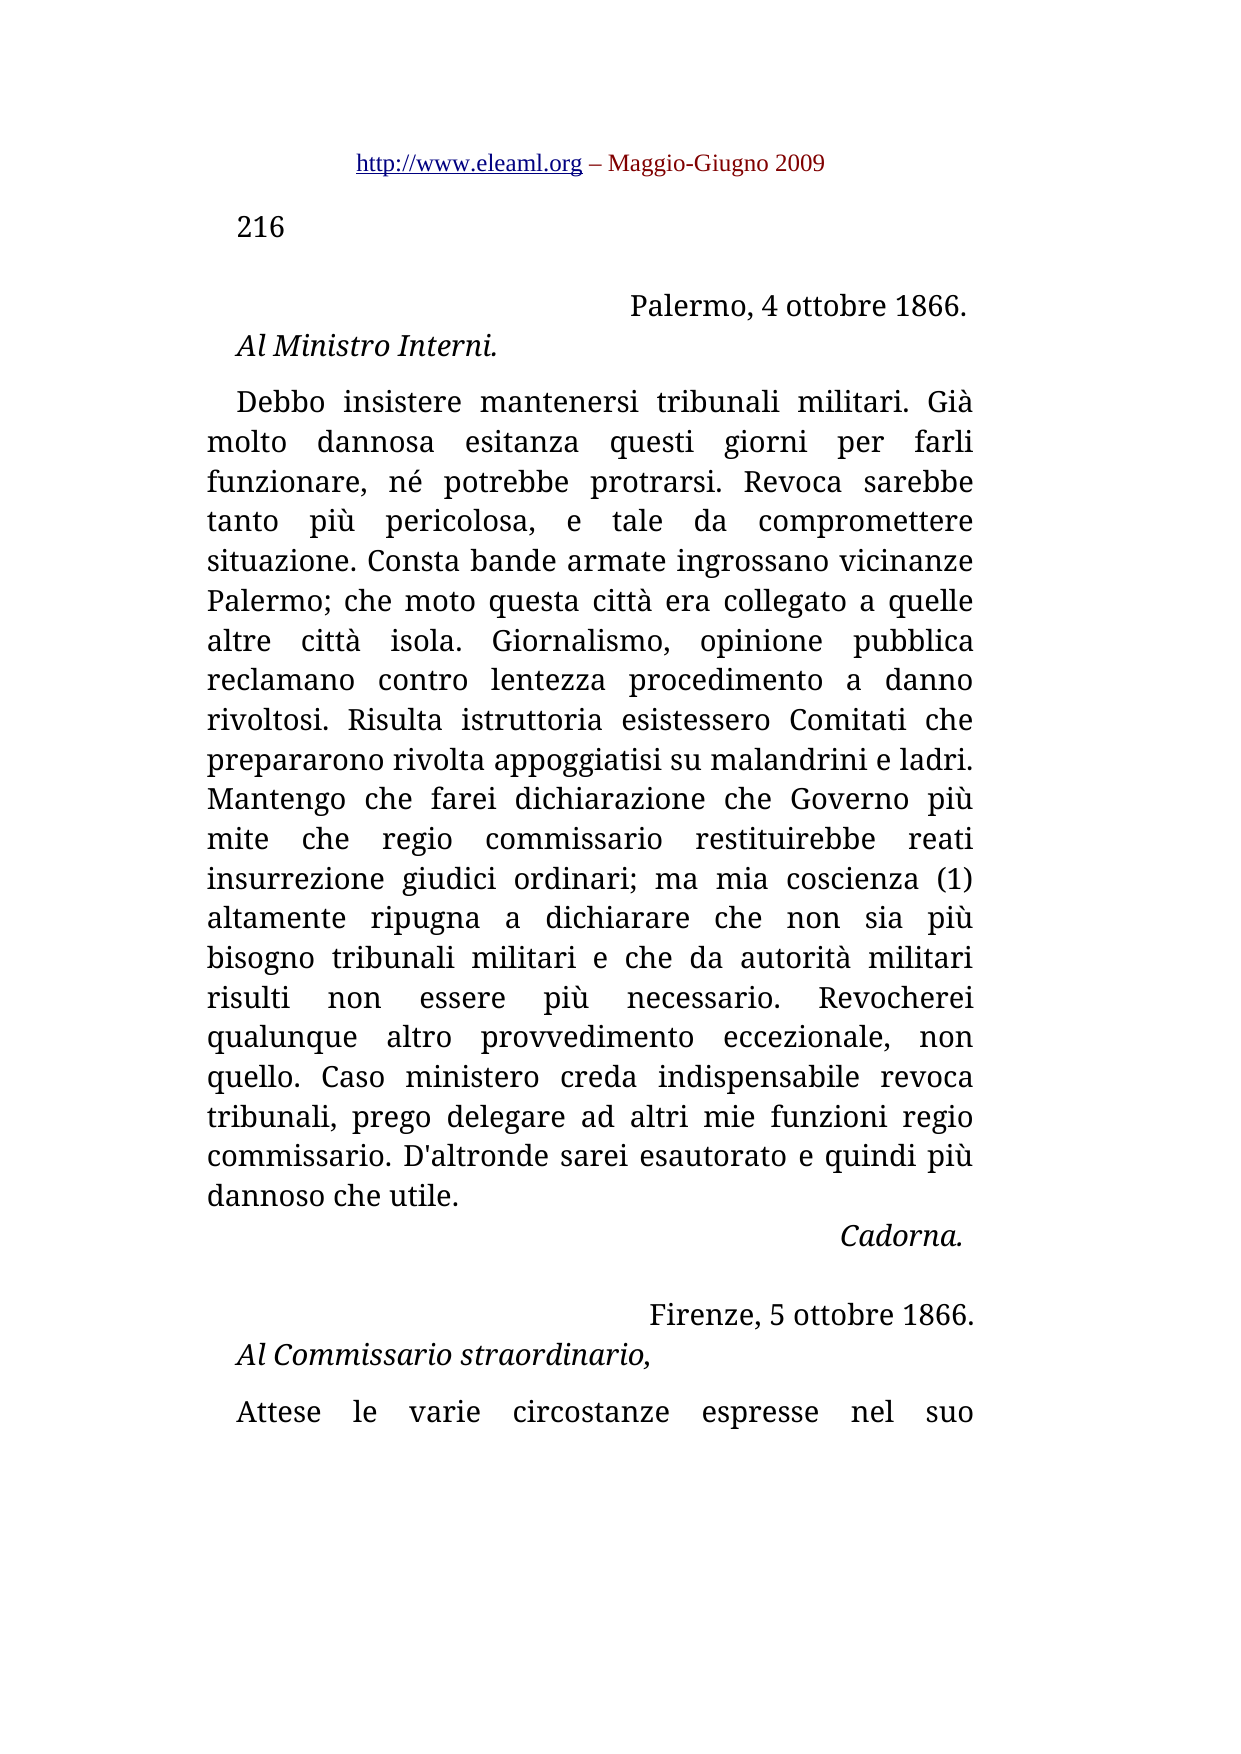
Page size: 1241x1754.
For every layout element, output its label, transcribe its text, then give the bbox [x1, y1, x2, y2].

text 216 [207, 206, 974, 246]
text Al Commissario straordinario, [207, 1334, 974, 1374]
text Palermo, 4 ottobre 1866. [207, 285, 974, 325]
text Firenze, 5 ottobre 1866. [207, 1294, 974, 1334]
text Cadorna. [207, 1215, 974, 1255]
text Attese le varie circostanze espresse nel suo [207, 1391, 974, 1431]
text Al Ministro Interni. [207, 325, 974, 364]
text Debbo insistere mantenersi tribunali militari. Già molto dannosa esitanza questi giorni per farli funzionare, né potrebbe protrarsi. Revoca sarebbe tanto più pericolosa, e tale da compromettere situazione. Consta bande armate ingrossano vicinanze Palermo; che moto questa città era collegato a quelle altre città isola. Giornalismo, opinione pubblica reclamano contro lentezza procedimento a danno rivoltosi. Risulta istruttoria esistessero Comitati che prepararono rivolta appoggiatisi su malandrini e ladri. Mantengo che farei dichiarazione che Governo più mite che regio commissario restituirebbe reati insurrezione giudici ordinari; ma mia coscienza (1) altamente ripugna a dichiarare che non sia più bisogno tribunali militari e che da autorità militari risulti non essere più necessario. Revocherei qualunque altro provvedimento eccezionale, non quello. Caso ministero creda indispensabile revoca tribunali, prego delegare ad altri mie funzioni regio commissario. D'altronde sarei esautorato e quindi più dannoso che utile. [207, 382, 974, 1215]
